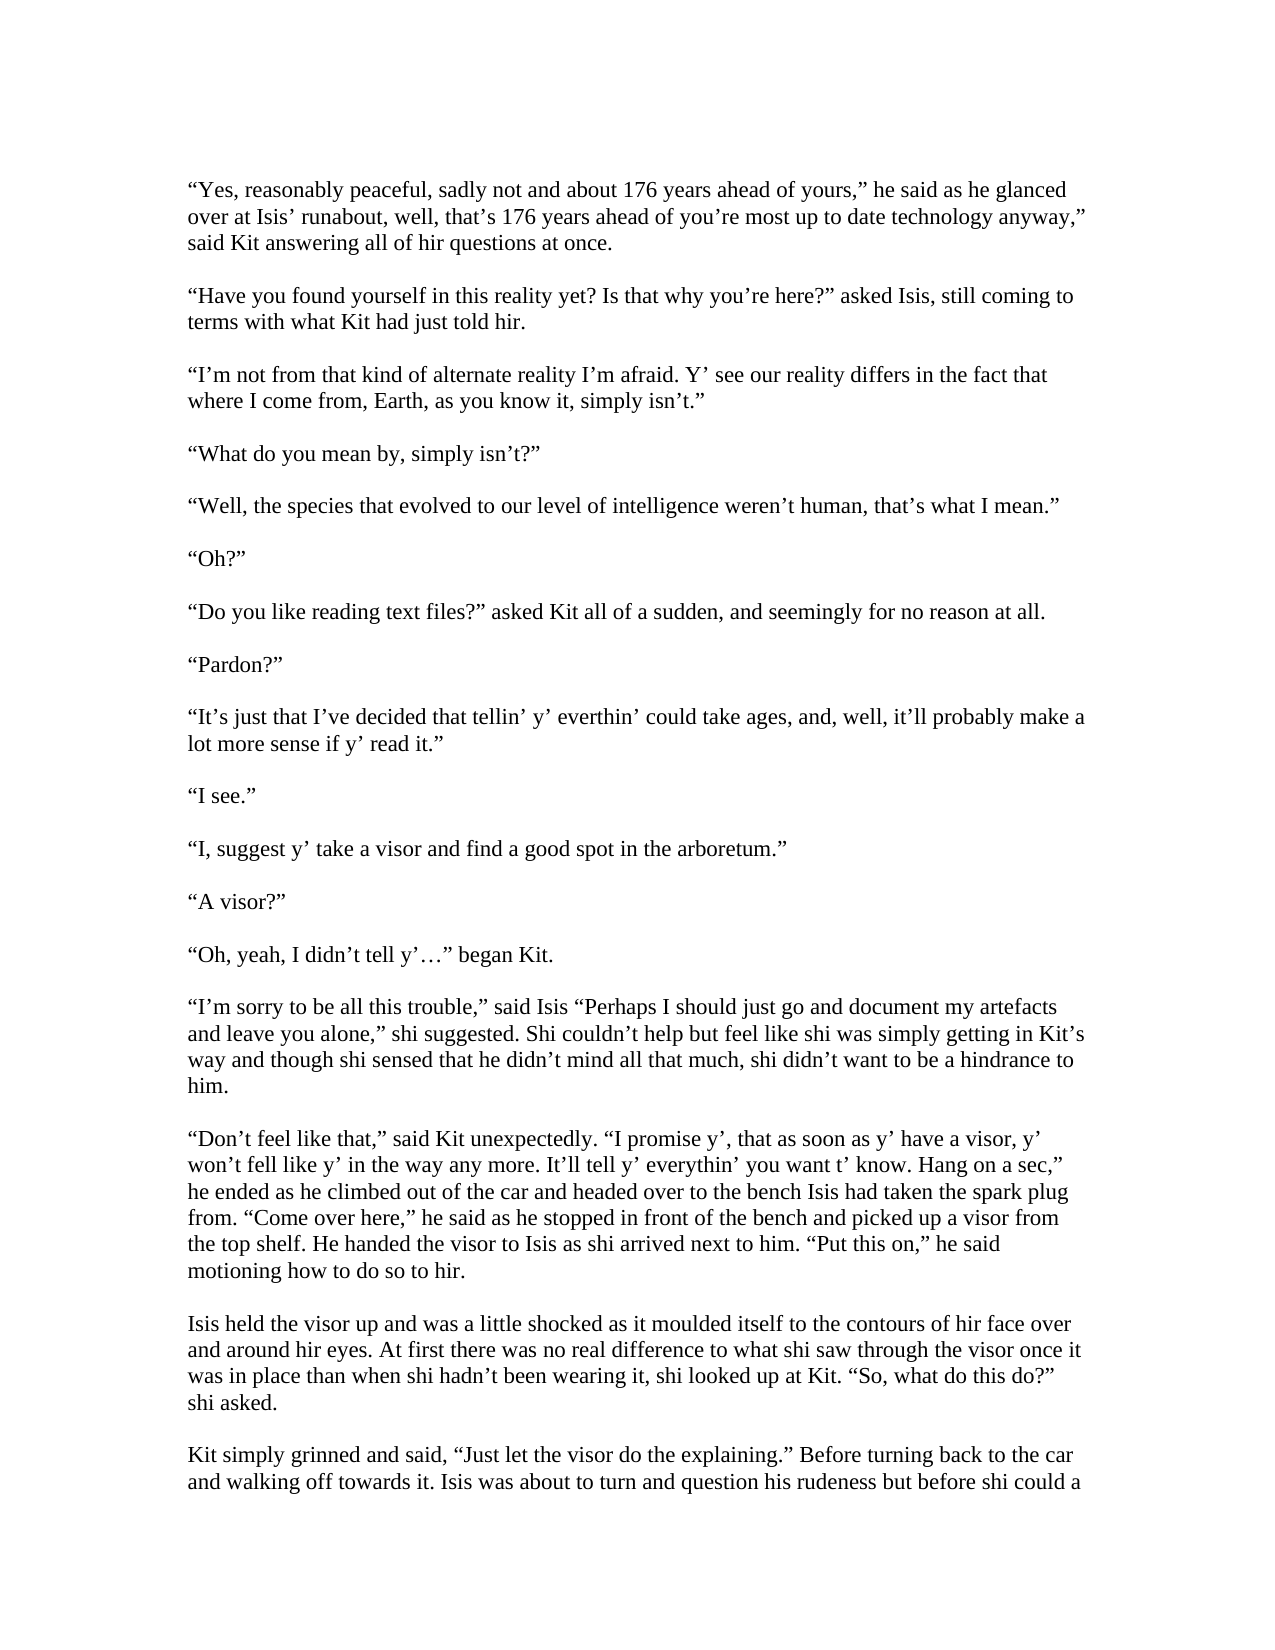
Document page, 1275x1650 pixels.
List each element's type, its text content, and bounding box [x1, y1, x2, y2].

text “I’m not from that kind of alternate reality I’m afraid. Y’ see our reality differs in the fact that where I come from, Earth, as you know it, simply isn’t.” [187, 361, 1087, 413]
text “A visor?” [187, 888, 1087, 914]
text “Don’t feel like that,” said Kit unexpectedly. “I promise y’, that as soon as y’ have a visor, y’ won’t fell like y’ in the way any more. It’ll tell y’ everythin’ you want t’ know. Hang on a sec,” he ended as he climbed out of the car and headed over to the bench Isis had taken the spark plug from. “Come over here,” he said as he stopped in front of the bench and picked up a visor from the top shelf. He handed the visor to Isis as shi arrived next to him. “Put this on,” he said motioning how to do so to hir. [187, 1125, 1087, 1283]
text Kit simply grinned and said, “Just let the visor do the explaining.” Before turning back to the car and walking off towards it. Isis was about to turn and question his rudeness but before shi could a [187, 1441, 1087, 1494]
text “I see.” [187, 782, 1087, 809]
text “I’m sorry to be all this trouble,” said Isis “Perhaps I should just go and document my artefacts and leave you alone,” shi suggested. Shi couldn’t help but feel like shi was simply getting in Kit’s way and though shi sensed that he didn’t mind all that much, shi didn’t want to be a hindrance to him. [187, 993, 1087, 1099]
text Isis held the visor up and was a little shocked as it moulded itself to the contours of hir face over and around hir eyes. At first there was no real difference to what shi saw through the visor once it was in place than when shi hadn’t been wearing it, shi looked up at Kit. “So, what do this do?” shi asked. [187, 1309, 1087, 1415]
text “It’s just that I’ve decided that tellin’ y’ everthin’ could take ages, and, well, it’ll probably make a lot more sense if y’ read it.” [187, 703, 1087, 756]
text “Do you like reading text files?” asked Kit all of a sudden, and seemingly for no reason at all. [187, 598, 1087, 624]
text “What do you mean by, simply isn’t?” [187, 440, 1087, 466]
text “Have you found yourself in this reality yet? Is that why you’re here?” asked Isis, still coming to terms with what Kit had just told hir. [187, 282, 1087, 334]
text “Oh, yeah, I didn’t tell y’…” began Kit. [187, 941, 1087, 967]
text “Yes, reasonably peaceful, sadly not and about 176 years ahead of yours,” he said as he glanced over at Isis’ runabout, well, that’s 176 years ahead of you’re most up to date technology anyway,” said Kit answering all of hir questions at once. [187, 176, 1087, 255]
text “Pardon?” [187, 651, 1087, 677]
text “Well, the species that evolved to our level of intelligence weren’t human, that’s what I mean.” [187, 493, 1087, 519]
text “I, suggest y’ take a visor and find a good spot in the arboretum.” [187, 835, 1087, 862]
text “Oh?” [187, 545, 1087, 572]
